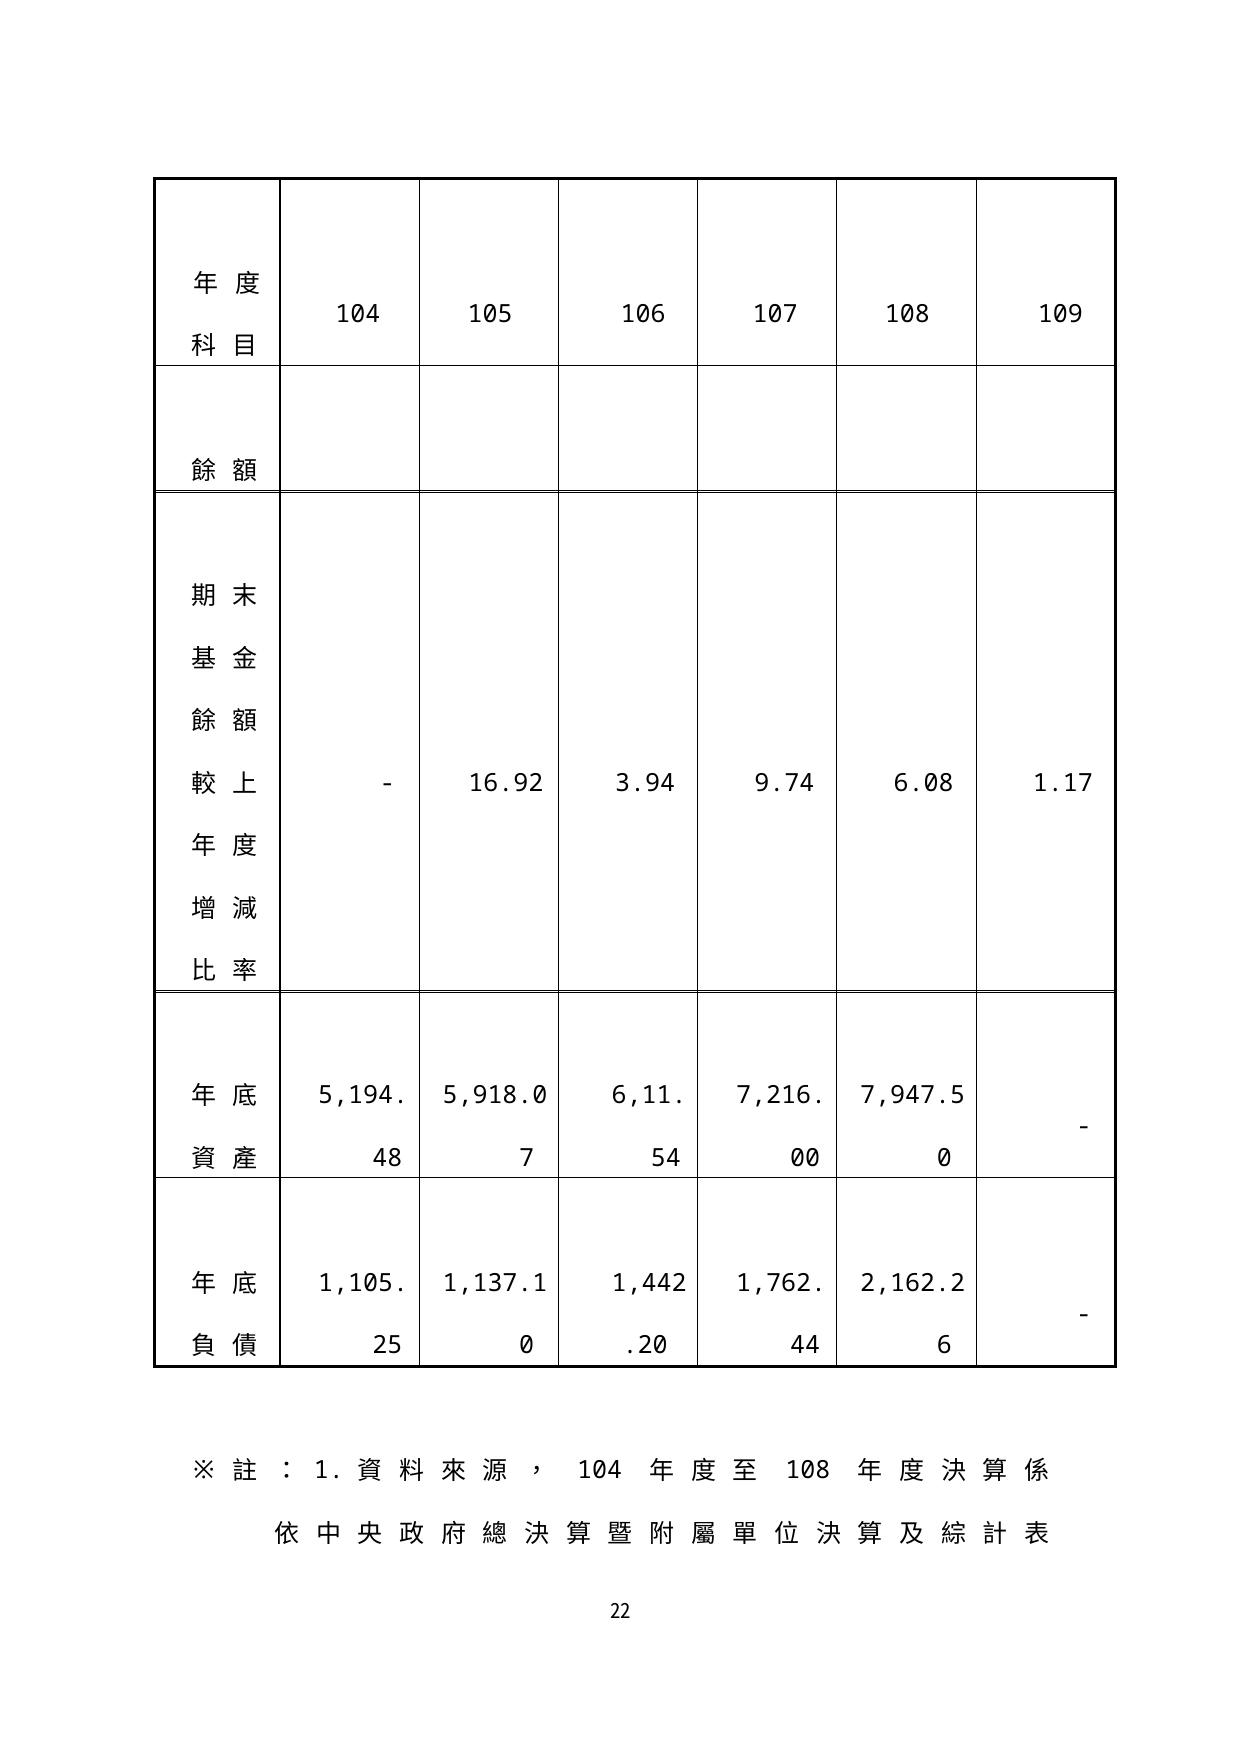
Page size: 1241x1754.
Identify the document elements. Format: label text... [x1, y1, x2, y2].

table_header 年度 科目 [156, 180, 279, 365]
table_cell 年底負債 [156, 1178, 279, 1365]
table_cell [420, 366, 558, 490]
table_cell 1,105.25 [281, 1178, 419, 1365]
table_header 109 [977, 180, 1114, 365]
table_cell 1.17 [977, 493, 1114, 990]
table_cell 6,11.54 [559, 993, 697, 1177]
table_cell 7,947.50 [837, 993, 976, 1177]
table_cell [559, 366, 697, 490]
table_header 105 [420, 180, 558, 365]
table_cell 1,137.10 [420, 1178, 558, 1365]
table_cell 6.08 [837, 493, 976, 990]
table_cell 5,194.48 [281, 993, 419, 1177]
text ※註：1.資料來源，104年度至108年度決算係依中央政府總決算暨附屬單位決算及綜計表 [153, 1427, 1089, 1552]
table_header 108 [837, 180, 976, 365]
table_cell - [977, 993, 1114, 1177]
table_cell [977, 366, 1114, 490]
table_cell 2,162.26 [837, 1178, 976, 1365]
table_header 106 [559, 180, 697, 365]
table_cell 年底資產 [156, 993, 279, 1177]
table_cell 3.94 [559, 493, 697, 990]
table_cell 餘額 [156, 366, 279, 490]
table_cell 1,442.20 [559, 1178, 697, 1365]
table_cell [837, 366, 976, 490]
table_header 104 [281, 180, 419, 365]
table_cell - [281, 493, 419, 990]
table_cell 5,918.07 [420, 993, 558, 1177]
table_cell [281, 366, 419, 490]
table_cell [698, 366, 836, 490]
table_cell 7,216.00 [698, 993, 836, 1177]
table_cell 9.74 [698, 493, 836, 990]
table_header 107 [698, 180, 836, 365]
table_cell 16.92 [420, 493, 558, 990]
table_cell 期末基金餘額較上年度增減比率 [156, 493, 279, 990]
table_cell 1,762.44 [698, 1178, 836, 1365]
table_cell - [977, 1178, 1114, 1365]
